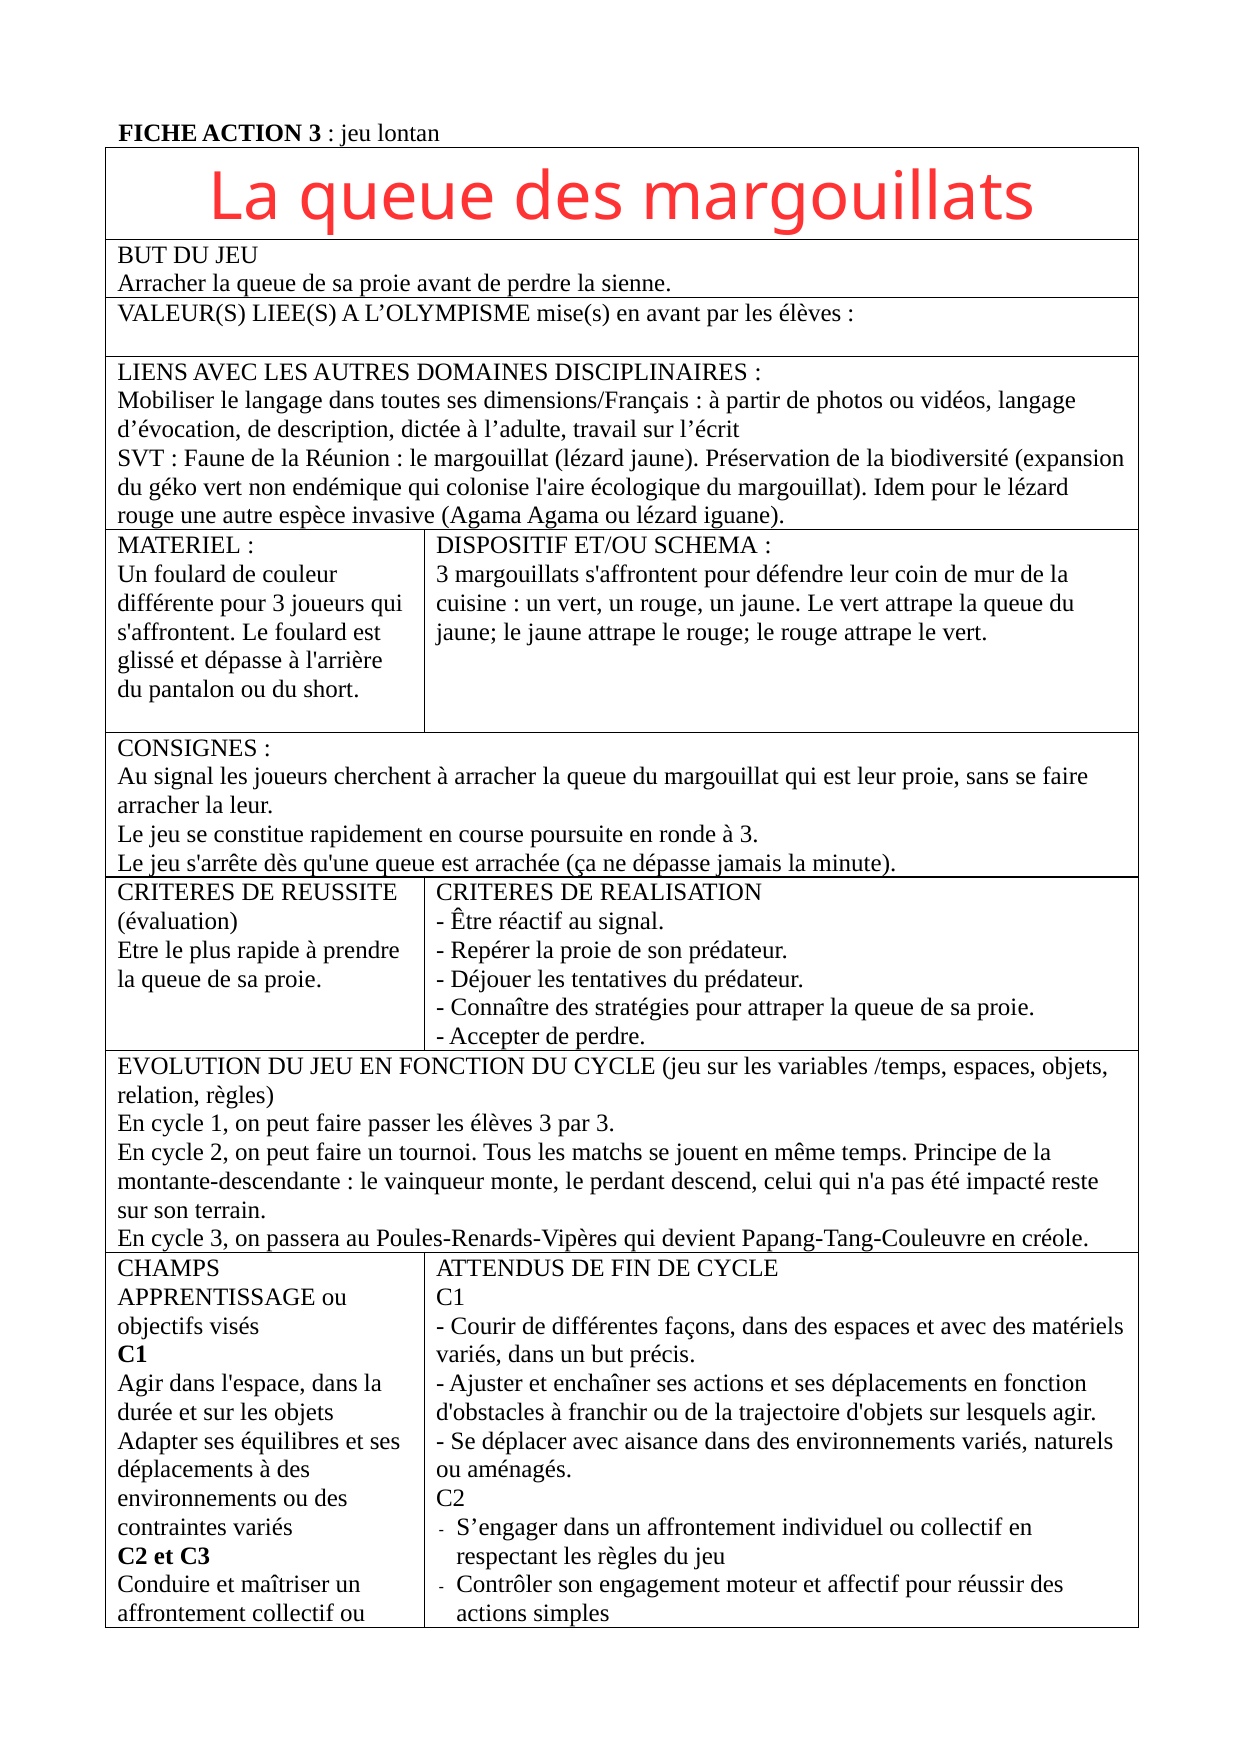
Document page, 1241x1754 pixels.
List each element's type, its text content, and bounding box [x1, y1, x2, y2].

table_cell ATTENDUS DE FIN DE CYCLE C1 - Courir de différentes façons, dans des espaces et avec des matériels variés, dans un but précis. - Ajuster et enchaîner ses actions et ses déplacements en fonction d'obstacles à franchir ou de la trajectoire d'objets sur lesquels agir. - Se déplacer avec aisance dans des environnements variés, naturels ou aménagés. C2 S’engager dans un affrontement individuel ou collectif en respectant les règles du jeu Contrôler son engagement moteur et affectif pour réussir des actions simples [425, 1253, 1138, 1627]
table_header La queue des margouillats [106, 148, 1138, 239]
table_cell DISPOSITIF ET/OU SCHEMA : 3 margouillats s'affrontent pour défendre leur coin de mur de la cuisine : un vert, un rouge, un jaune. Le vert attrape la queue du jaune; le jaune attrape le rouge; le rouge attrape le vert. [425, 530, 1138, 732]
table_cell CHAMPS APPRENTISSAGE ou objectifs visés C1 Agir dans l'espace, dans la durée et sur les objets Adapter ses équilibres et ses déplacements à des environnements ou des contraintes variés C2 et C3 Conduire et maîtriser un affrontement collectif ou [106, 1253, 424, 1627]
table_cell BUT DU JEU Arracher la queue de sa proie avant de perdre la sienne. [106, 240, 1138, 297]
table_cell CONSIGNES : Au signal les joueurs cherchent à arracher la queue du margouillat qui est leur proie, sans se faire arracher la leur. Le jeu se constitue rapidement en course poursuite en ronde à 3. Le jeu s'arrête dès qu'une queue est arrachée (ça ne dépasse jamais la minute). [106, 733, 1138, 876]
text FICHE ACTION 3 : jeu lontan [118, 118, 1122, 147]
table_cell VALEUR(S) LIEE(S) A L’OLYMPISME mise(s) en avant par les élèves : [106, 298, 1138, 356]
table_cell EVOLUTION DU JEU EN FONCTION DU CYCLE (jeu sur les variables /temps, espaces, objets, relation, règles) En cycle 1, on peut faire passer les élèves 3 par 3. En cycle 2, on peut faire un tournoi. Tous les matchs se jouent en même temps. Principe de la montante-descendante : le vainqueur monte, le perdant descend, celui qui n'a pas été impacté reste sur son terrain. En cycle 3, on passera au Poules-Renards-Vipères qui devient Papang-Tang-Couleuvre en créole. [106, 1051, 1138, 1252]
table_cell LIENS AVEC LES AUTRES DOMAINES DISCIPLINAIRES : Mobiliser le langage dans toutes ses dimensions/Français : à partir de photos ou vidéos, langage d’évocation, de description, dictée à l’adulte, travail sur l’écrit SVT : Faune de la Réunion : le margouillat (lézard jaune). Préservation de la biodiversité (expansion du géko vert non endémique qui colonise l'aire écologique du margouillat). Idem pour le lézard rouge une autre espèce invasive (Agama Agama ou lézard iguane). [106, 357, 1138, 529]
table_cell MATERIEL : Un foulard de couleur différente pour 3 joueurs qui s'affrontent. Le foulard est glissé et dépasse à l'arrière du pantalon ou du short. [106, 530, 424, 732]
table_cell CRITERES DE REUSSITE (évaluation) Etre le plus rapide à prendre la queue de sa proie. [106, 878, 424, 1050]
table_cell CRITERES DE REALISATION - Être réactif au signal. - Repérer la proie de son prédateur. - Déjouer les tentatives du prédateur. - Connaître des stratégies pour attraper la queue de sa proie. - Accepter de perdre. [425, 878, 1138, 1050]
